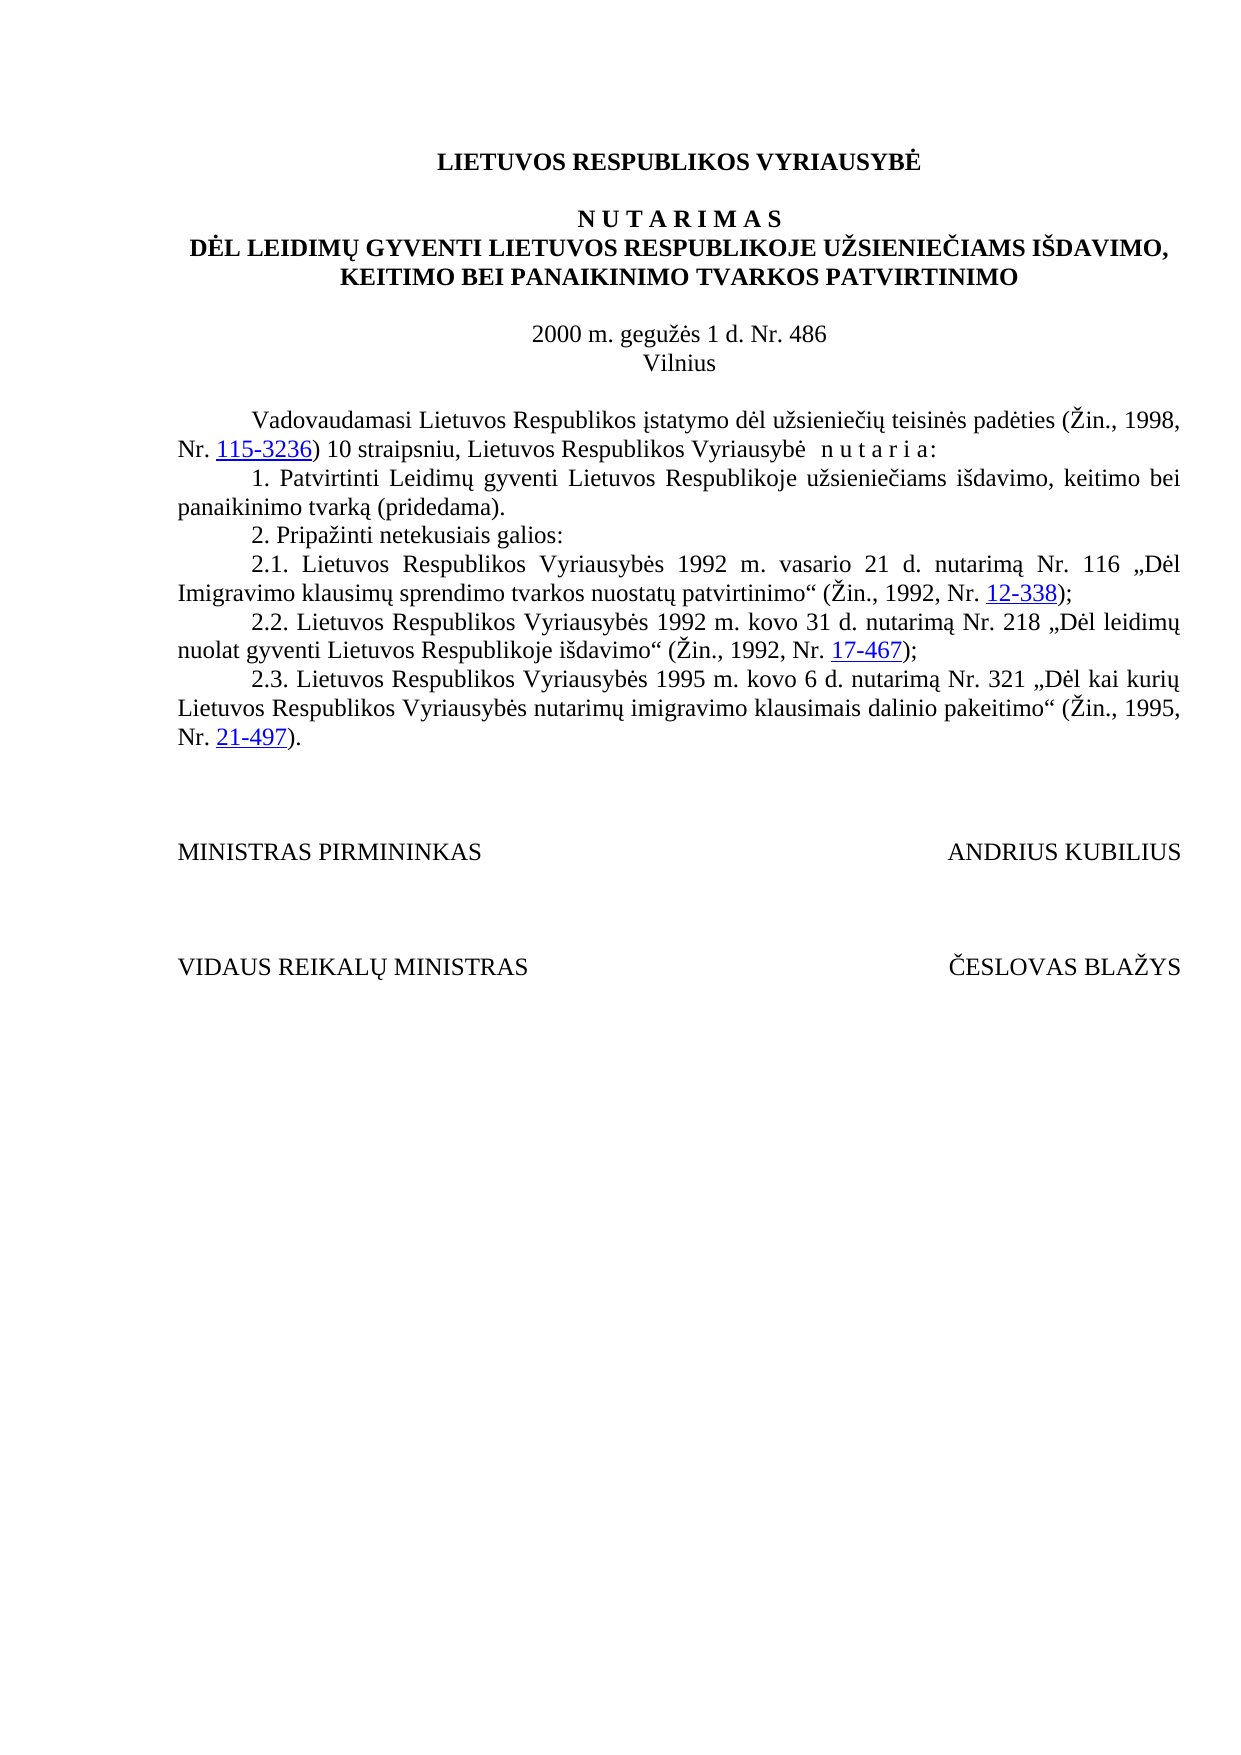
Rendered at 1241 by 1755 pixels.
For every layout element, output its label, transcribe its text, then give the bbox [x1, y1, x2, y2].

text 2000 m. gegužės 1 d. Nr. 486 [177, 319, 1181, 348]
text 1. Patvirtinti Leidimų gyventi Lietuvos Respublikoje užsieniečiams išdavimo, keitimo bei panaikinimo tvarką (pridedama). [177, 463, 1181, 521]
text LIETUVOS RESPUBLIKOS VYRIAUSYBĖ [177, 147, 1181, 176]
text N U T A R I M A S [177, 204, 1181, 233]
text Vadovaudamasi Lietuvos Respublikos įstatymo dėl užsieniečių teisinės padėties (Žin., 1998, Nr. 115-3236) 10 straipsniu, Lietuvos Respublikos Vyriausybė nutaria: [177, 406, 1181, 463]
text 2.3. Lietuvos Respublikos Vyriausybės 1995 m. kovo 6 d. nutarimą Nr. 321 „Dėl kai kurių Lietuvos Respublikos Vyriausybės nutarimų imigravimo klausimais dalinio pakeitimo“ (Žin., 1995, Nr. 21-497). [177, 664, 1181, 751]
text 2. Pripažinti netekusiais galios: [177, 521, 1181, 549]
text Vidaus reikalų ministras Česlovas Blažys [177, 952, 1181, 981]
text DĖL LEIDIMŲ GYVENTI LIETUVOS RESPUBLIKOJE UŽSIENIEČIAMS IŠDAVIMO, KEITIMO BEI PANAIKINIMO TVARKOS PATVIRTINIMO [177, 233, 1181, 291]
text 2.1. Lietuvos Respublikos Vyriausybės 1992 m. vasario 21 d. nutarimą Nr. 116 „Dėl Imigravimo klausimų sprendimo tvarkos nuostatų patvirtinimo“ (Žin., 1992, Nr. 12-338); [177, 549, 1181, 607]
text Ministras Pirmininkas Andrius Kubilius [177, 837, 1181, 866]
text 2.2. Lietuvos Respublikos Vyriausybės 1992 m. kovo 31 d. nutarimą Nr. 218 „Dėl leidimų nuolat gyventi Lietuvos Respublikoje išdavimo“ (Žin., 1992, Nr. 17-467); [177, 607, 1181, 664]
text Vilnius [177, 348, 1181, 377]
